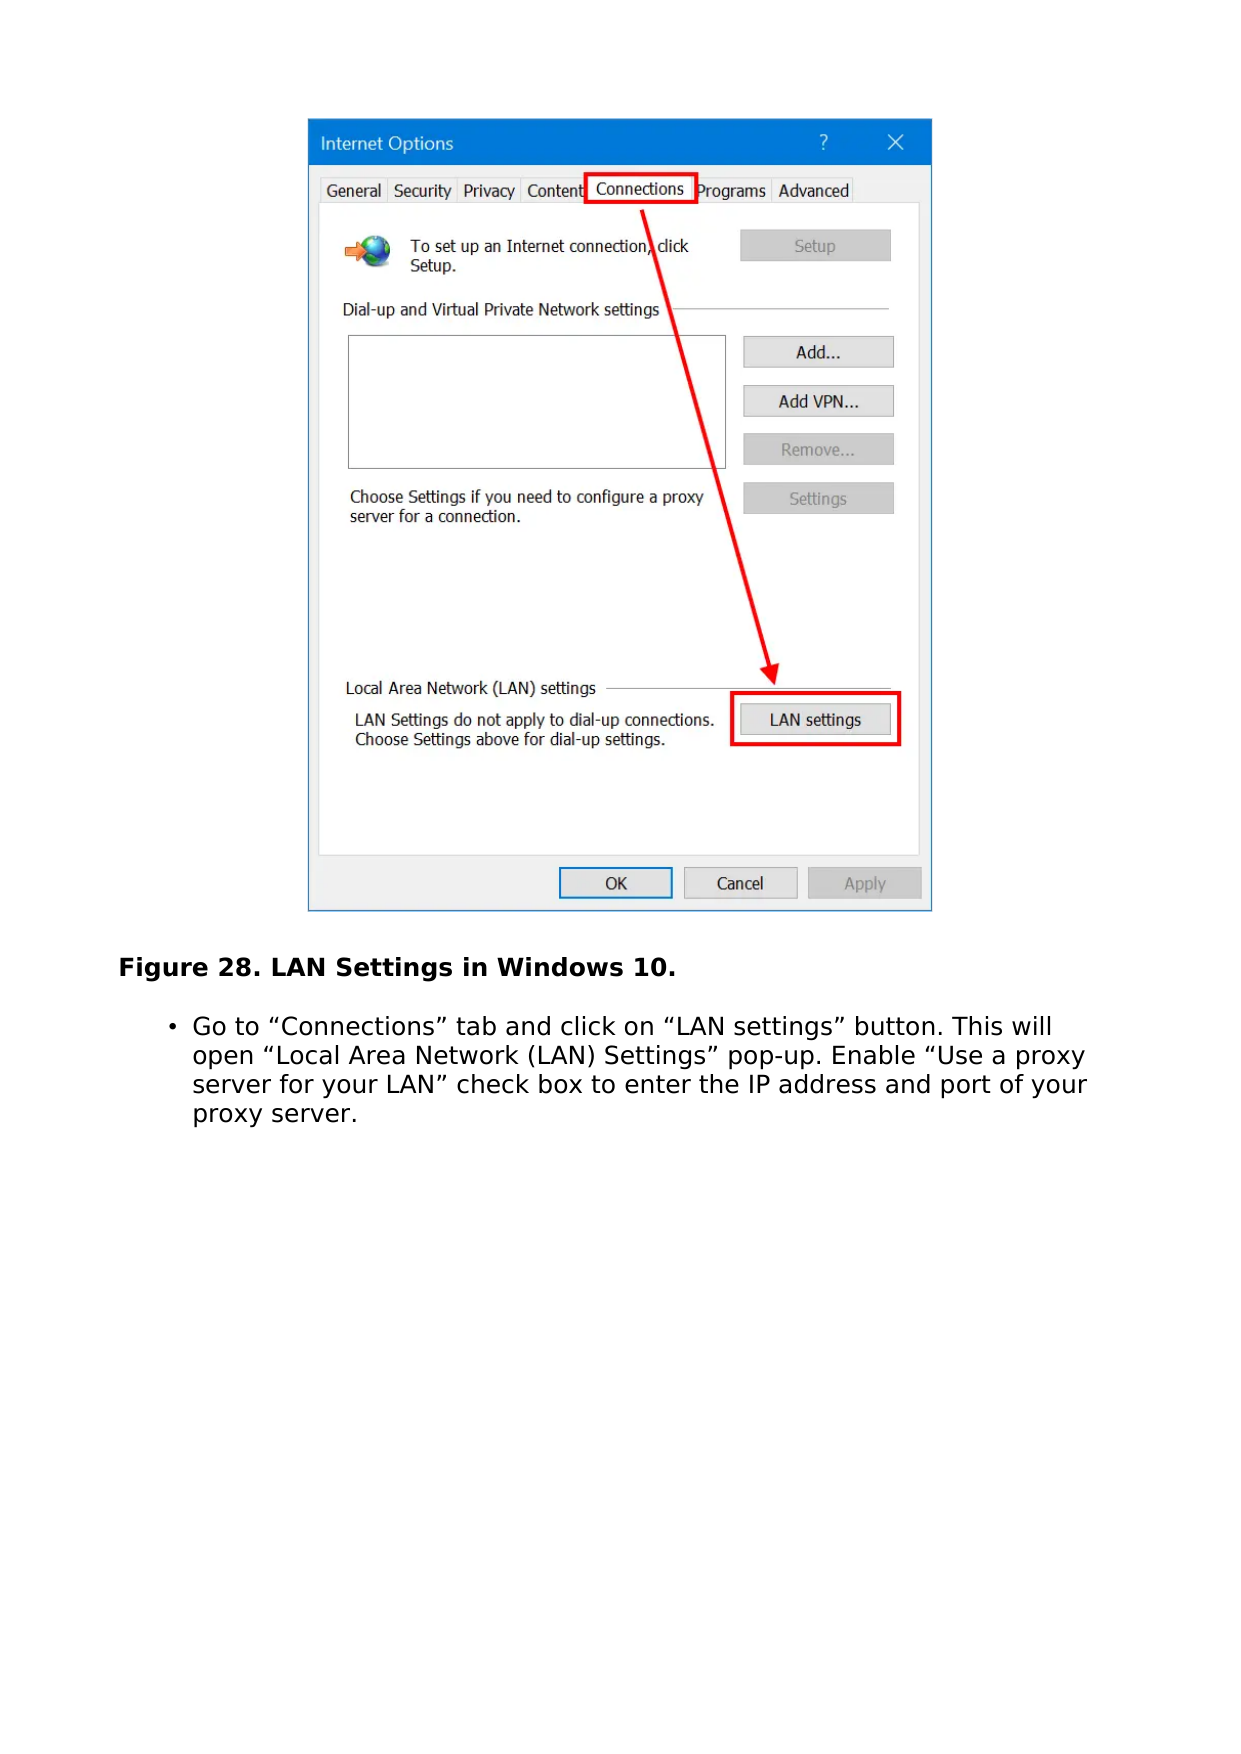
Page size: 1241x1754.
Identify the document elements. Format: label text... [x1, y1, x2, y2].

list Go to “Connections” tab and click on “LAN settings” button. This will open “Local Area Network (LAN) Settings” pop-up. Enable “Use a proxy server for your LAN” check box to enter the IP address and port of your proxy server. [177, 1012, 1122, 1129]
picture [307, 118, 933, 912]
text Figure 28. LAN Settings in Windows 10. [118, 953, 1122, 983]
